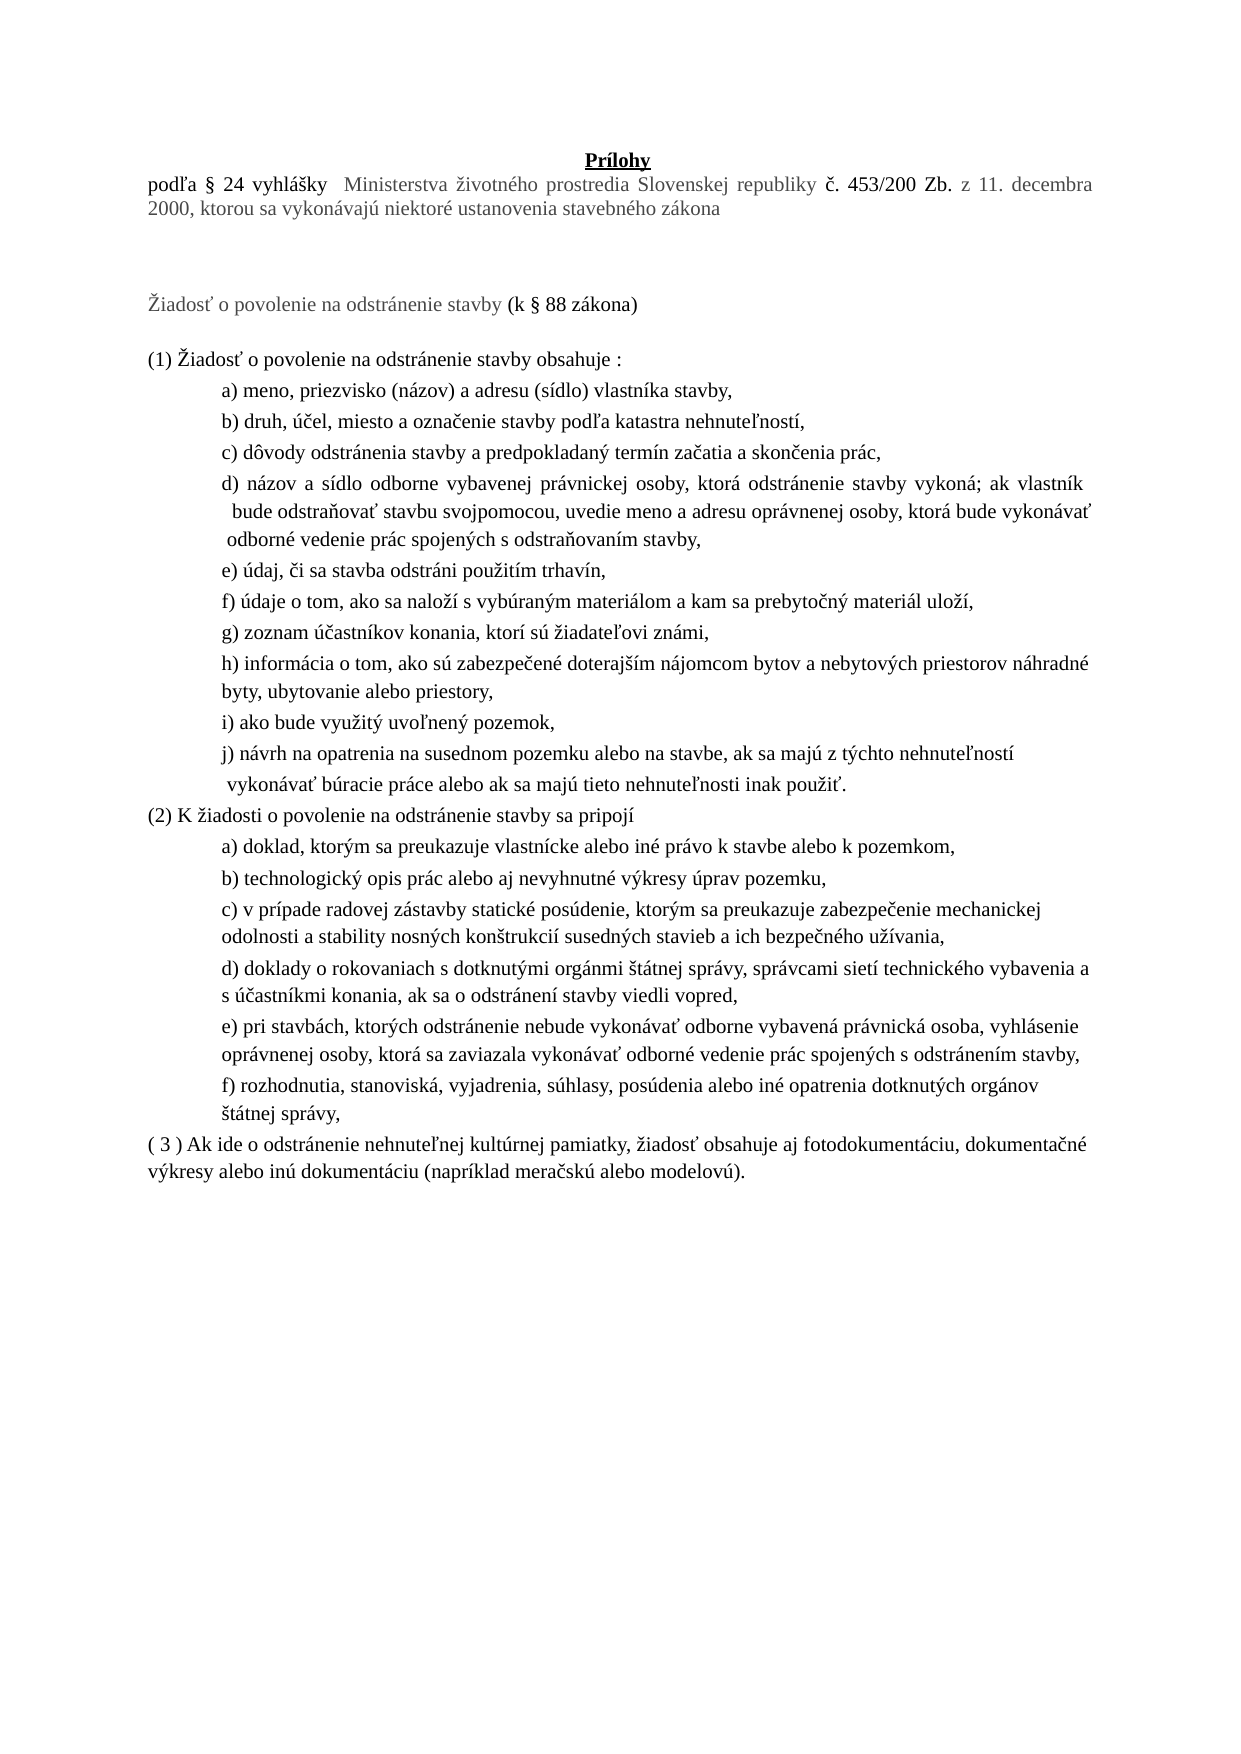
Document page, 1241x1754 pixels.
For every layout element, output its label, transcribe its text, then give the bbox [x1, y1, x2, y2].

text f) údaje o tom, ako sa naloží s vybúraným materiálom a kam sa prebytočný materiál uloží, [148, 589, 1093, 613]
text e) pri stavbách, ktorých odstránenie nebude vykonávať odborne vybavená právnická osoba, vyhlásenie oprávnenej osoby, ktorá sa zaviazala vykonávať odborné vedenie prác spojených s odstránením stavby, [148, 1014, 1093, 1066]
text h) informácia o tom, ako sú zabezpečené doterajším nájomcom bytov a nebytových priestorov náhradné byty, ubytovanie alebo priestory, [148, 651, 1093, 703]
text ( 3 ) Ak ide o odstránenie nehnuteľnej kultúrnej pamiatky, žiadosť obsahuje aj fotodokumentáciu, dokumentačné výkresy alebo inú dokumentáciu (napríklad meračskú alebo modelovú). [148, 1132, 1093, 1183]
text g) zoznam účastníkov konania, ktorí sú žiadateľovi známi, [148, 620, 1093, 644]
text b) druh, účel, miesto a označenie stavby podľa katastra nehnuteľností, [148, 409, 1093, 433]
text (1) Žiadosť o povolenie na odstránenie stavby obsahuje : [148, 347, 1093, 371]
text podľa § 24 vyhlášky Ministerstva životného prostredia Slovenskej republiky č. 453/200 Zb. z 11. decembra 2000, ktorou sa vykonávajú niektoré ustanovenia stavebného zákona [148, 172, 1093, 220]
text i) ako bude využitý uvoľnený pozemok, [148, 710, 1093, 734]
text c) dôvody odstránenia stavby a predpokladaný termín začatia a skončenia prác, [148, 440, 1093, 464]
text (2) K žiadosti o povolenie na odstránenie stavby sa pripojí [148, 803, 1093, 827]
text d) doklady o rokovaniach s dotknutými orgánmi štátnej správy, správcami sietí technického vybavenia a s účastníkmi konania, ak sa o odstránení stavby viedli vopred, [148, 956, 1093, 1007]
text b) technologický opis prác alebo aj nevyhnutné výkresy úprav pozemku, [148, 866, 1093, 890]
text e) údaj, či sa stavba odstráni použitím trhavín, [148, 558, 1093, 582]
text Žiadosť o povolenie na odstránenie stavby (k § 88 zákona) [148, 292, 1093, 316]
text Prílohy [148, 148, 1093, 172]
text vykonávať búracie práce alebo ak sa majú tieto nehnuteľnosti inak použiť. [148, 772, 1093, 796]
text a) meno, priezvisko (názov) a adresu (sídlo) vlastníka stavby, [148, 378, 1093, 402]
text f) rozhodnutia, stanoviská, vyjadrenia, súhlasy, posúdenia alebo iné opatrenia dotknutých orgánov štátnej správy, [148, 1073, 1093, 1125]
text j) návrh na opatrenia na susednom pozemku alebo na stavbe, ak sa majú z týchto nehnuteľností [148, 741, 1093, 765]
text a) doklad, ktorým sa preukazuje vlastnícke alebo iné právo k stavbe alebo k pozemkom, [148, 834, 1093, 858]
text d) názov a sídlo odborne vybavenej právnickej osoby, ktorá odstránenie stavby vykoná; ak vlastník bude odstraňovať stavbu svojpomocou, uvedie meno a adresu oprávnenej osoby, ktorá bude vykonávať odborné vedenie prác spojených s odstraňovaním stavby, [148, 471, 1093, 551]
text c) v prípade radovej zástavby statické posúdenie, ktorým sa preukazuje zabezpečenie mechanickej odolnosti a stability nosných konštrukcií susedných stavieb a ich bezpečného užívania, [148, 897, 1093, 948]
